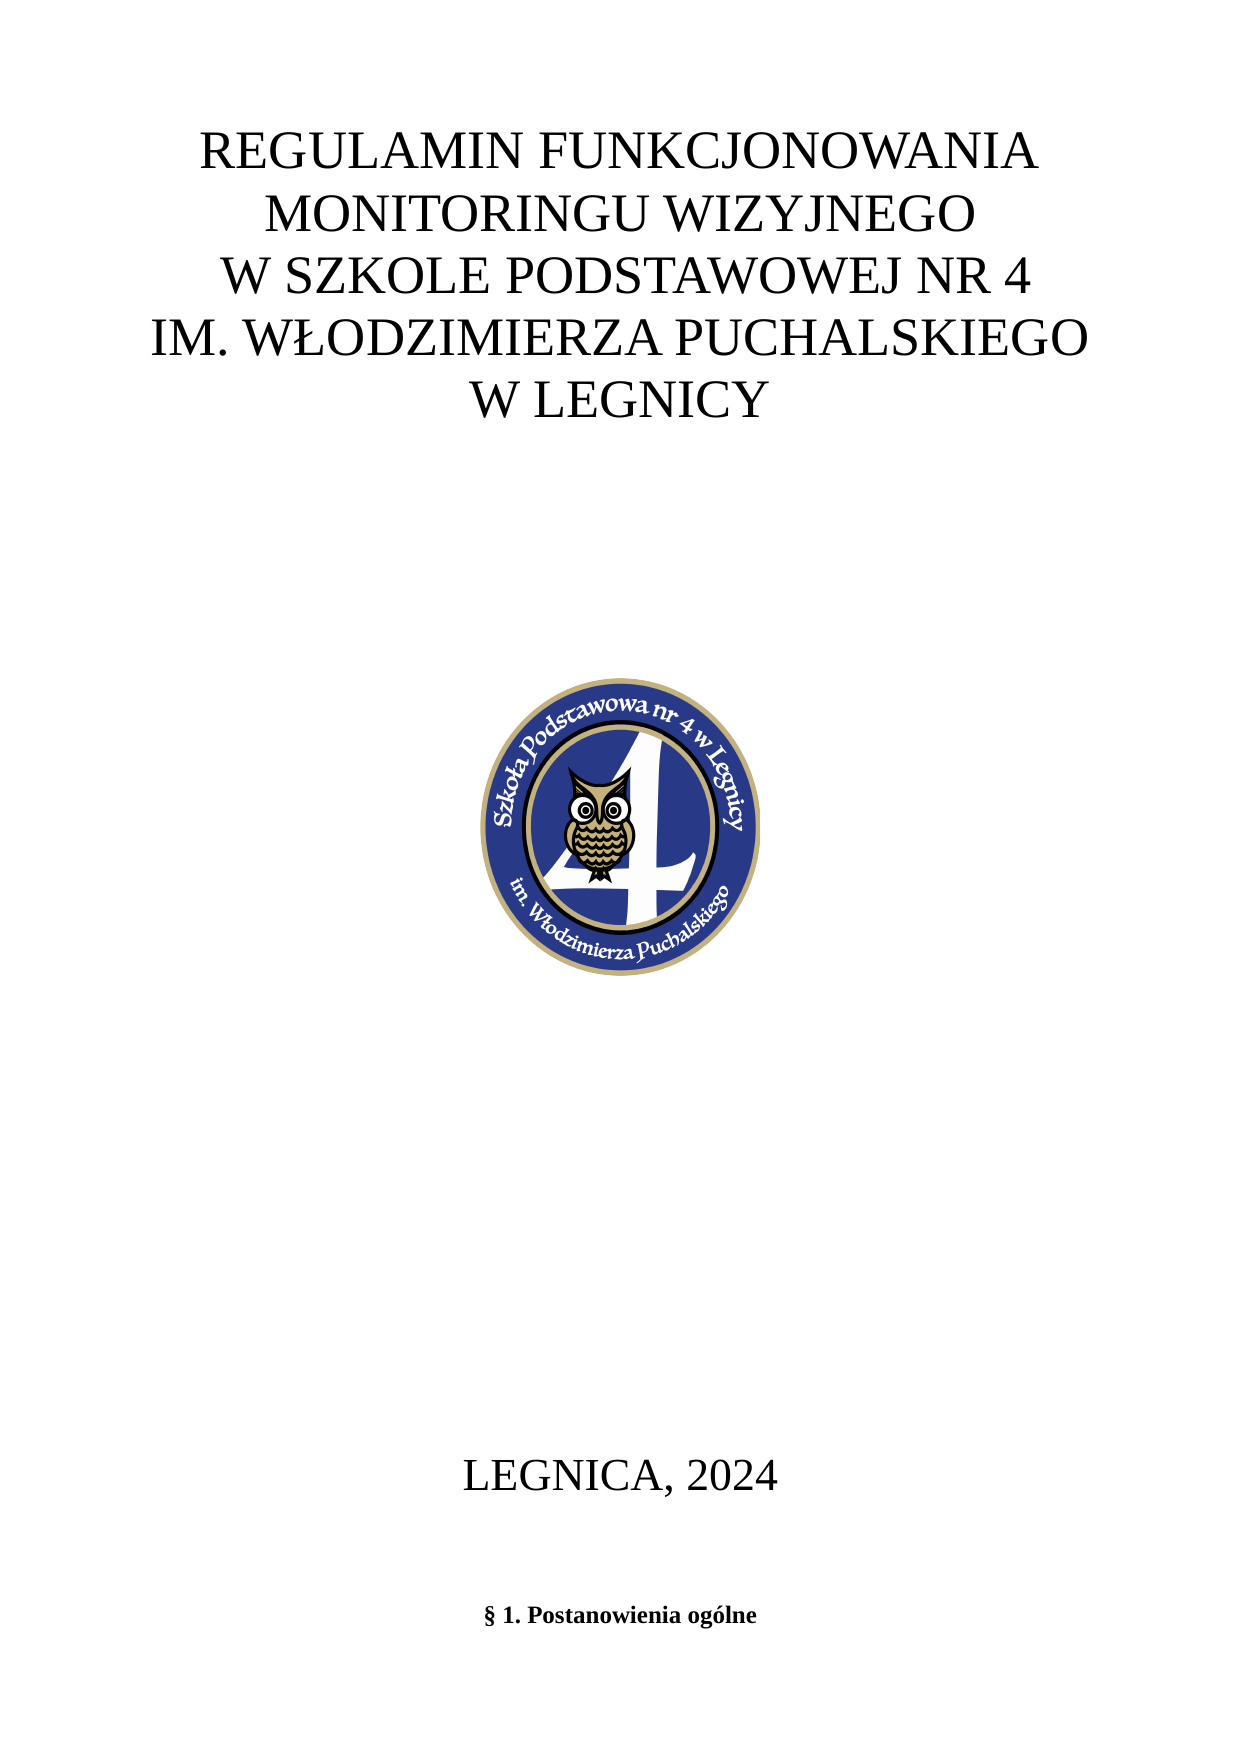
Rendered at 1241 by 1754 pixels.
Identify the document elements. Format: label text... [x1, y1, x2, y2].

text W SZKOLE PODSTAWOWEJ NR 4 [118, 243, 1122, 305]
text § 1. Postanowienia ogólne [118, 1600, 1122, 1628]
text REGULAMIN FUNKCJONOWANIA MONITORINGU WIZYJNEGO [118, 118, 1122, 243]
text LEGNICA, 2024 [118, 1448, 1122, 1501]
text IM. WŁODZIMIERZA PUCHALSKIEGO [118, 305, 1122, 367]
text W LEGNICY [118, 367, 1122, 429]
